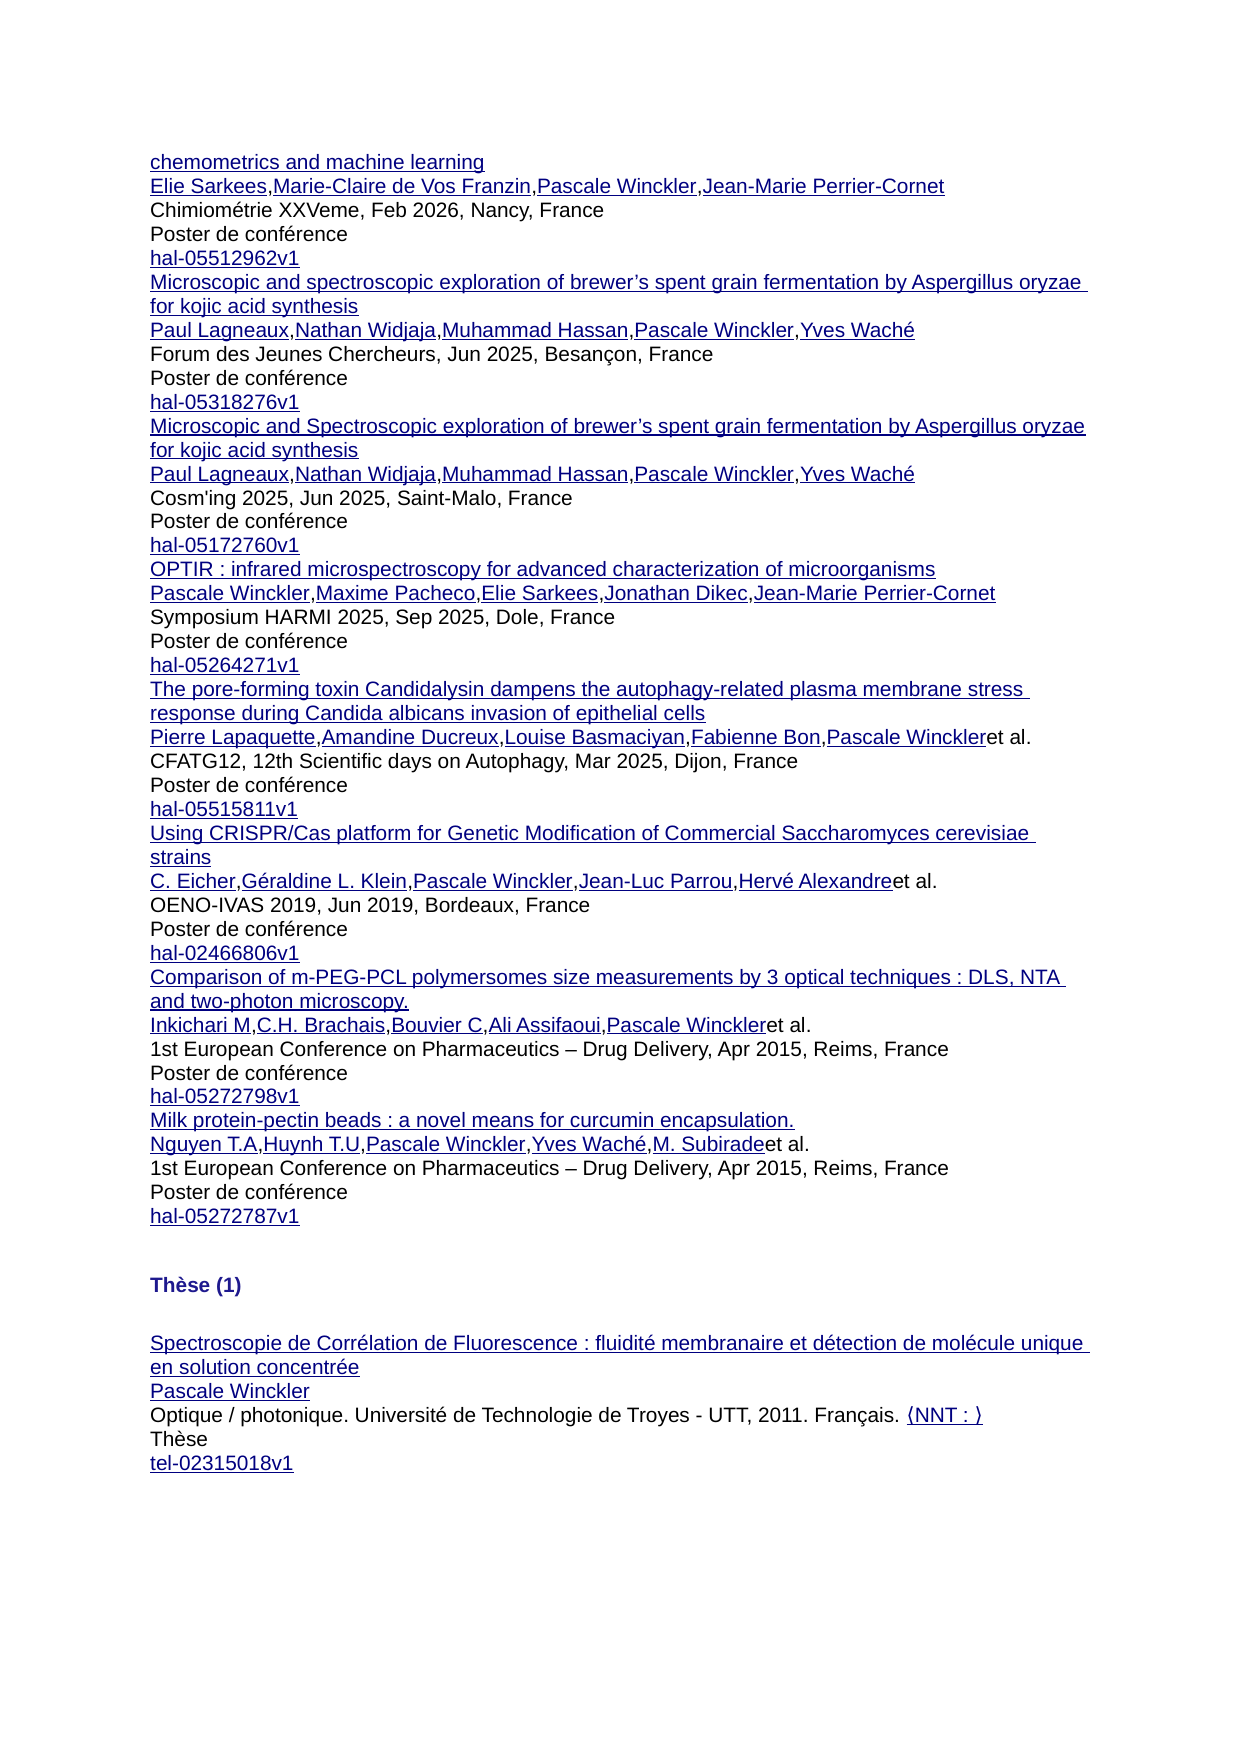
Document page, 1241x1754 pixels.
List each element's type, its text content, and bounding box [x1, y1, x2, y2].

table_cell The pore-forming toxin Candidalysin dampens the autophagy-related plasma membrane stress response during Candida albicans invasion of epithelial cells Pierre Lapaquette,Amandine Ducreux,Louise Basmaciyan,Fabienne Bon,Pascale Winckleret al. CFATG12, 12th Scientific days on Autophagy, Mar 2025, Dijon, France Poster de conférence hal-05515811v1 [150, 677, 1090, 821]
table_header Rapid identification of bacterial spores by Raman and OPTIR infrared spectroscopy using chemometrics and machine learning Elie Sarkees,Marie-Claire de Vos Franzin,Pascale Winckler,Jean-Marie Perrier-Cornet Chimiométrie XXVeme, Feb 2026, Nancy, France Poster de conférence hal-05512962v1 [150, 150, 1090, 270]
table_cell OPTIR : infrared microspectroscopy for advanced characterization of microorganisms Pascale Winckler,Maxime Pacheco,Elie Sarkees,Jonathan Dikec,Jean-Marie Perrier-Cornet Symposium HARMI 2025, Sep 2025, Dole, France Poster de conférence hal-05264271v1 [150, 557, 1090, 677]
table_cell Microscopic and spectroscopic exploration of brewer’s spent grain fermentation by Aspergillus oryzae for kojic acid synthesis Paul Lagneaux,Nathan Widjaja,Muhammad Hassan,Pascale Winckler,Yves Waché Forum des Jeunes Chercheurs, Jun 2025, Besançon, France Poster de conférence hal-05318276v1 [150, 270, 1090, 413]
table_cell Microscopic and Spectroscopic exploration of brewer’s spent grain fermentation by Aspergillus oryzae for kojic acid synthesis Paul Lagneaux,Nathan Widjaja,Muhammad Hassan,Pascale Winckler,Yves Waché Cosm'ing 2025, Jun 2025, Saint-Malo, France Poster de conférence hal-05172760v1 [150, 414, 1090, 557]
table_header en solution concentrée Pascale Winckler Optique / photonique. Université de Technologie de Troyes - UTT, 2011. Français. ⟨NNT : ⟩ Thèse tel-02315018v1 [150, 1353, 1090, 1475]
table_cell Comparison of m-PEG-PCL polymersomes size measurements by 3 optical techniques : DLS, NTA and two-photon microscopy. Inkichari M,C.H. Brachais,Bouvier C,Ali Assifaoui,Pascale Winckleret al. 1st European Conference on Pharmaceutics – Drug Delivery, Apr 2015, Reims, France Poster de conférence hal-05272798v1 [150, 965, 1090, 1108]
subtitle Thèse (1) [150, 1273, 1090, 1297]
table_header Spectroscopie de Corrélation de Fluorescence : fluidité membranaire et détection de molécule unique [150, 1331, 1090, 1352]
table_cell Using CRISPR/Cas platform for Genetic Modification of Commercial Saccharomyces cerevisiae strains C. Eicher,Géraldine L. Klein,Pascale Winckler,Jean-Luc Parrou,Hervé Alexandreet al. OENO-IVAS 2019, Jun 2019, Bordeaux, France Poster de conférence hal-02466806v1 [150, 821, 1090, 964]
table_cell Milk protein-pectin beads : a novel means for curcumin encapsulation. Nguyen T.A,Huynh T.U,Pascale Winckler,Yves Waché,M. Subiradeet al. 1st European Conference on Pharmaceutics – Drug Delivery, Apr 2015, Reims, France Poster de conférence hal-05272787v1 [150, 1108, 1090, 1228]
